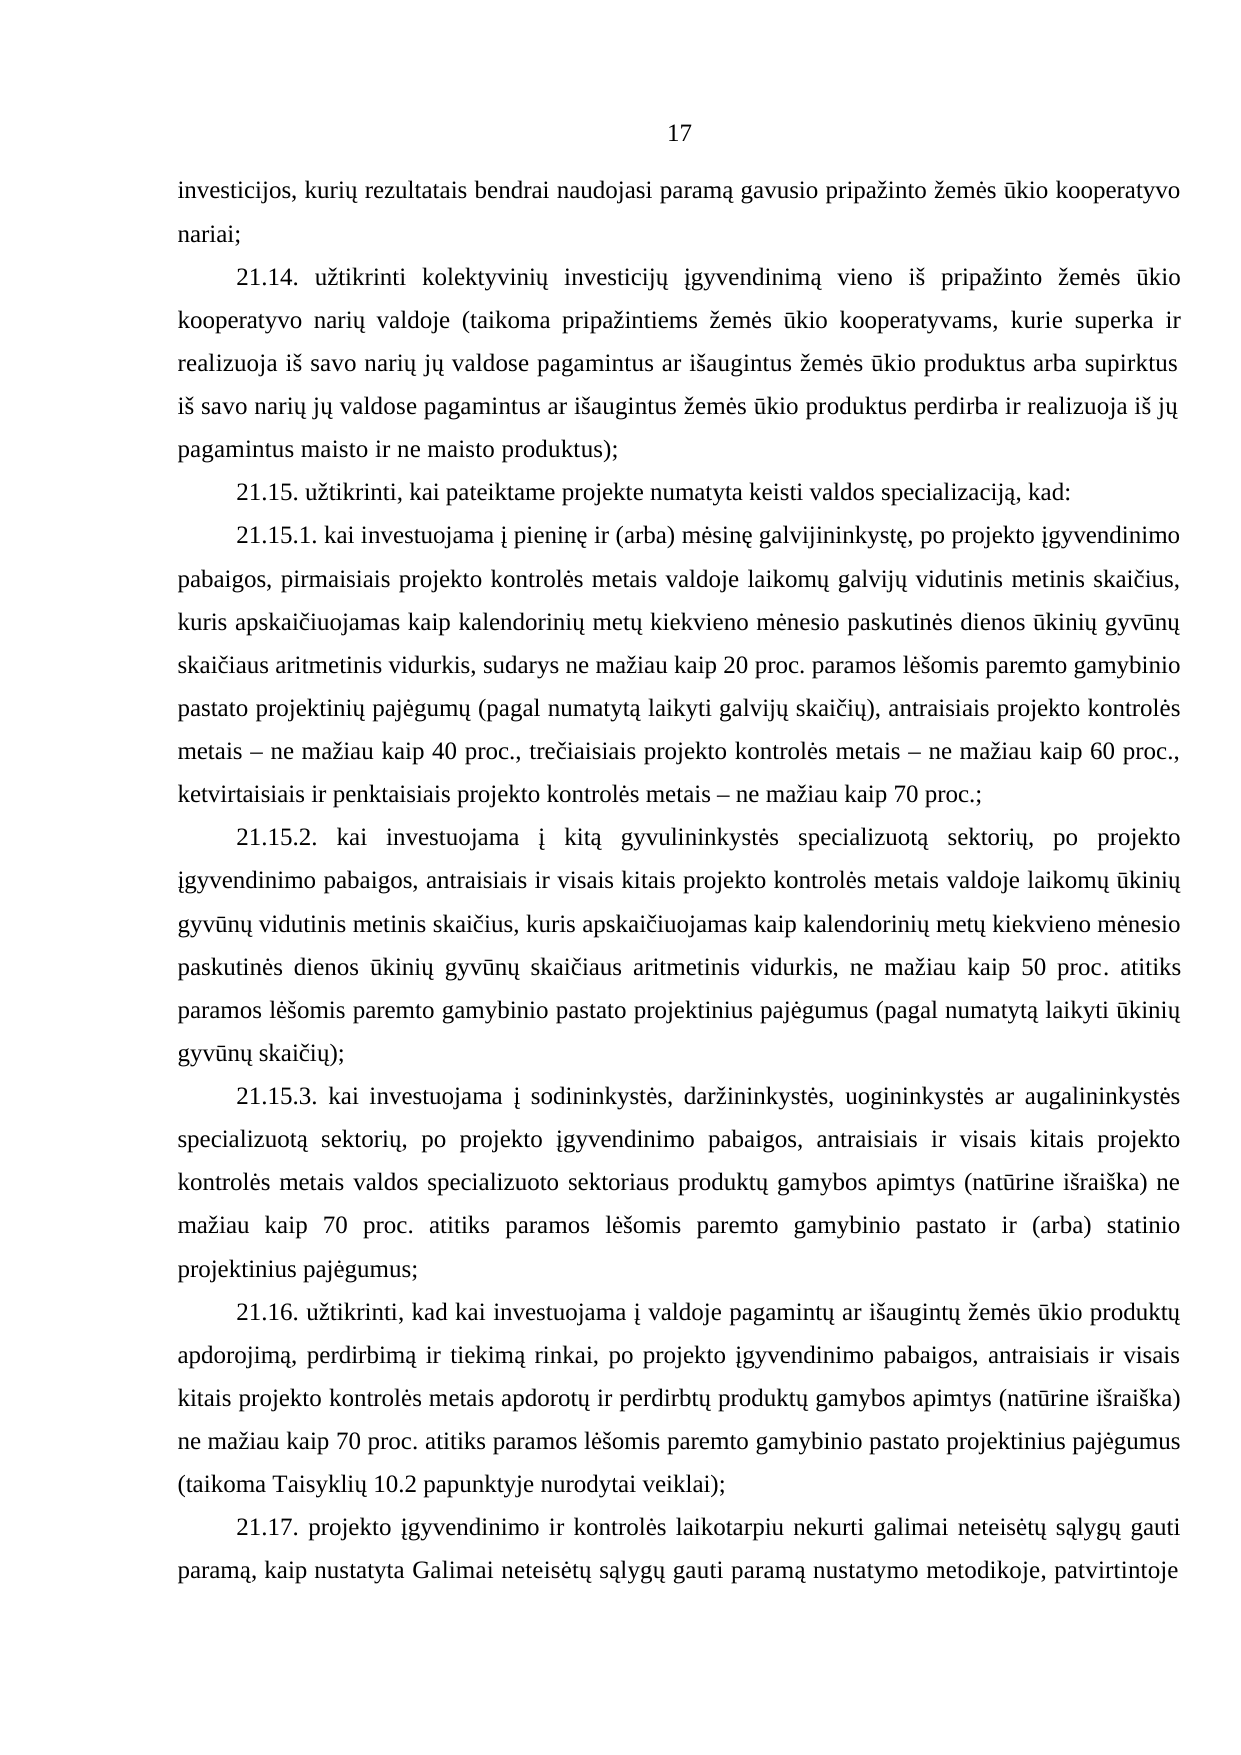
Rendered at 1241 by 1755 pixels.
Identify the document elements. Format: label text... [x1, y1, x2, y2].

text 21.15.3. kai investuojama į sodininkystės, daržininkystės, uogininkystės ar augalininkystės specializuotą sektorių, po projekto įgyvendinimo pabaigos, antraisiais ir visais kitais projekto kontrolės metais valdos specializuoto sektoriaus produktų gamybos apimtys (natūrine išraiška) ne mažiau kaip 70 proc. atitiks paramos lėšomis paremto gamybinio pastato ir (arba) statinio projektinius pajėgumus; [177, 1081, 1181, 1282]
text 21.14. užtikrinti kolektyvinių investicijų įgyvendinimą vieno iš pripažinto žemės ūkio kooperatyvo narių valdoje (taikoma pripažintiems žemės ūkio kooperatyvams, kurie superka ir realizuoja iš savo narių jų valdose pagamintus ar išaugintus žemės ūkio produktus arba supirktus iš savo narių jų valdose pagamintus ar išaugintus žemės ūkio produktus perdirba ir realizuoja iš jų pagamintus maisto ir ne maisto produktus); [177, 262, 1181, 463]
text 21.16. užtikrinti, kad kai investuojama į valdoje pagamintų ar išaugintų žemės ūkio produktų apdorojimą, perdirbimą ir tiekimą rinkai, po projekto įgyvendinimo pabaigos, antraisiais ir visais kitais projekto kontrolės metais apdorotų ir perdirbtų produktų gamybos apimtys (natūrine išraiška) ne mažiau kaip 70 proc. atitiks paramos lėšomis paremto gamybinio pastato projektinius pajėgumus (taikoma Taisyklių 10.2 papunktyje nurodytai veiklai); [177, 1297, 1181, 1498]
text 21.15.2. kai investuojama į kitą gyvulininkystės specializuotą sektorių, po projekto įgyvendinimo pabaigos, antraisiais ir visais kitais projekto kontrolės metais valdoje laikomų ūkinių gyvūnų vidutinis metinis skaičius, kuris apskaičiuojamas kaip kalendorinių metų kiekvieno mėnesio paskutinės dienos ūkinių gyvūnų skaičiaus aritmetinis vidurkis, ne mažiau kaip 50 proc. atitiks paramos lėšomis paremto gamybinio pastato projektinius pajėgumus (pagal numatytą laikyti ūkinių gyvūnų skaičių); [177, 822, 1181, 1067]
text 21.15.1. kai investuojama į pieninę ir (arba) mėsinę galvijininkystę, po projekto įgyvendinimo pabaigos, pirmaisiais projekto kontrolės metais valdoje laikomų galvijų vidutinis metinis skaičius, kuris apskaičiuojamas kaip kalendorinių metų kiekvieno mėnesio paskutinės dienos ūkinių gyvūnų skaičiaus aritmetinis vidurkis, sudarys ne mažiau kaip 20 proc. paramos lėšomis paremto gamybinio pastato projektinių pajėgumų (pagal numatytą laikyti galvijų skaičių), antraisiais projekto kontrolės metais – ne mažiau kaip 40 proc., trečiaisiais projekto kontrolės metais – ne mažiau kaip 60 proc., ketvirtaisiais ir penktaisiais projekto kontrolės metais – ne mažiau kaip 70 proc.; [177, 521, 1181, 808]
text 21.15. užtikrinti, kai pateiktame projekte numatyta keisti valdos specializaciją, kad: [177, 477, 1181, 506]
text investicijos, kurių rezultatais bendrai naudojasi paramą gavusio pripažinto žemės ūkio kooperatyvo nariai; [177, 176, 1181, 247]
text 21.17. projekto įgyvendinimo ir kontrolės laikotarpiu nekurti galimai neteisėtų sąlygų gauti paramą, kaip nustatyta Galimai neteisėtų sąlygų gauti paramą nustatymo metodikoje, patvirtintoje [177, 1512, 1181, 1584]
